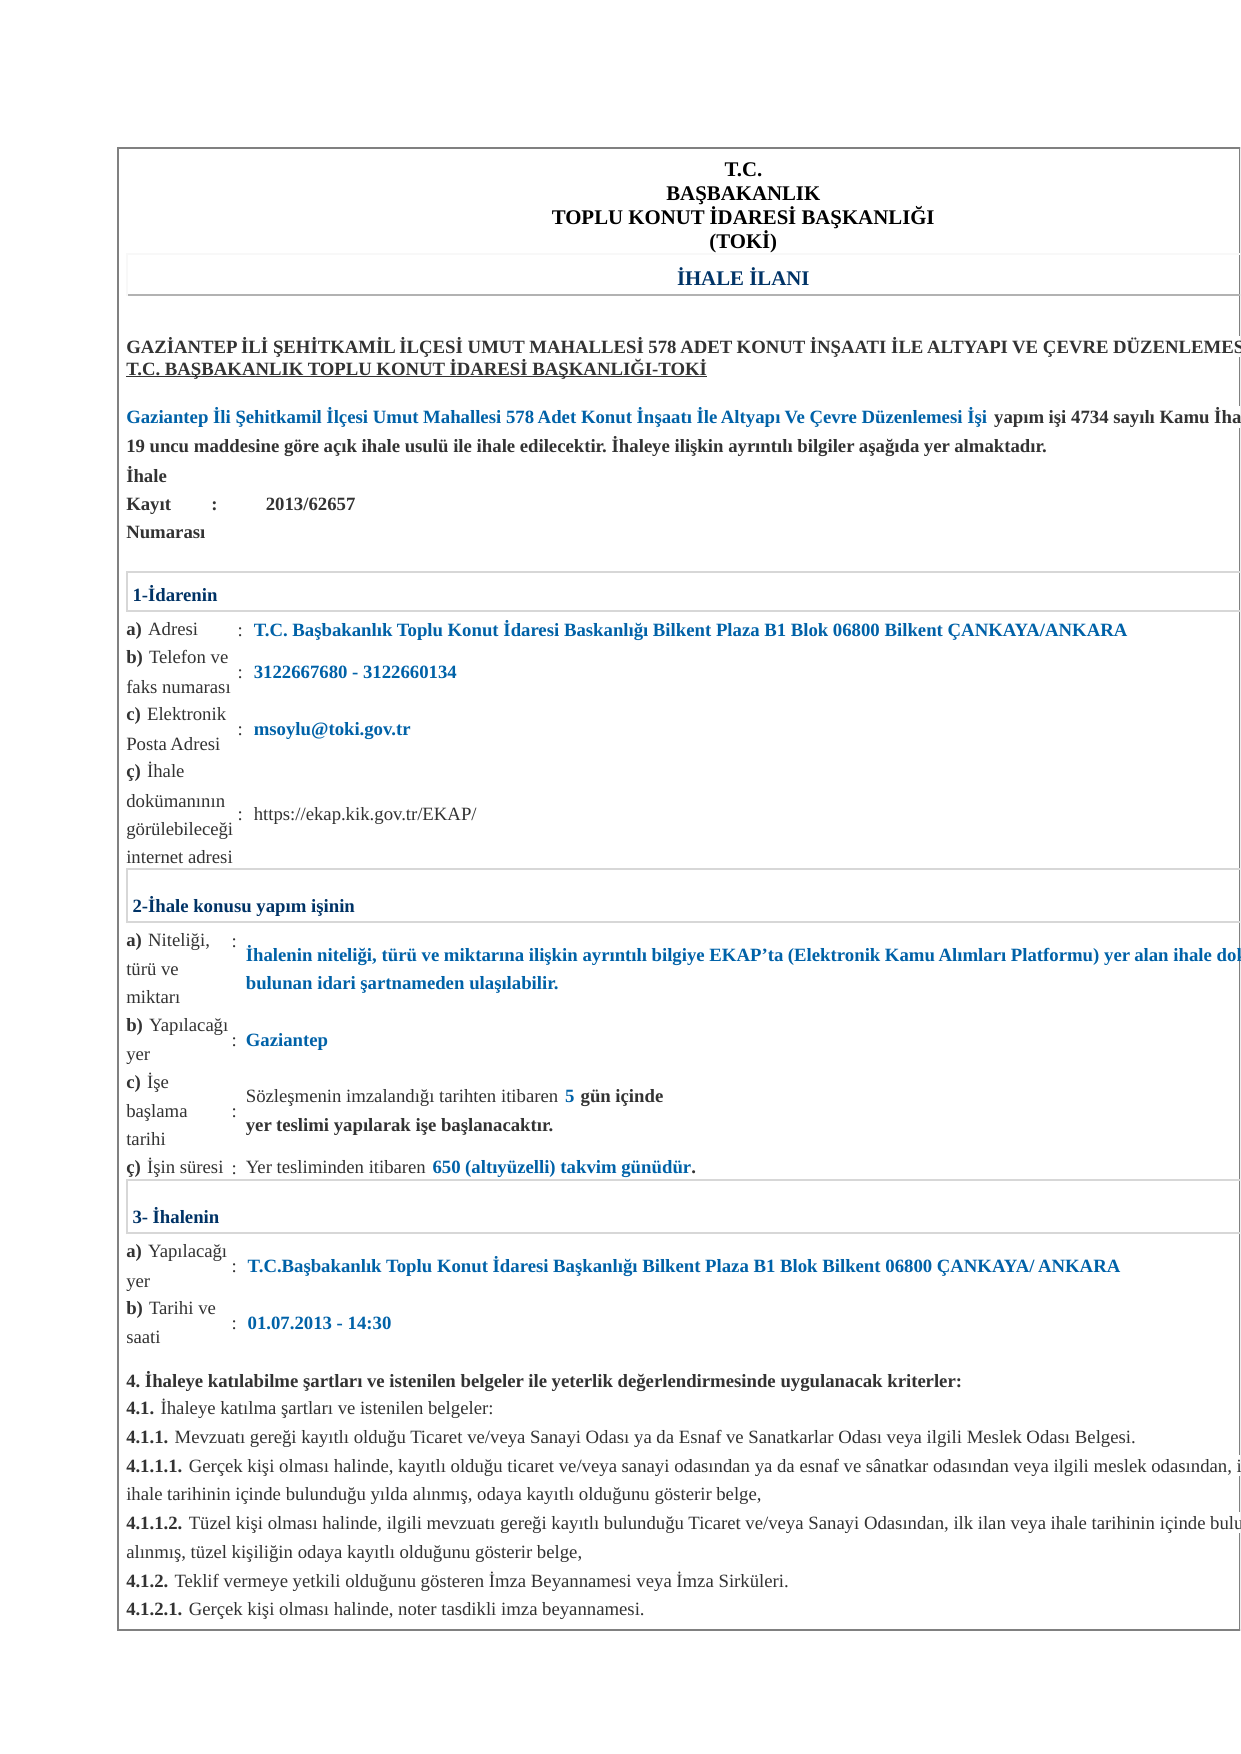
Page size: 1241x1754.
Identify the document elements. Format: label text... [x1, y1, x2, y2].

table_cell : [238, 698, 253, 754]
table_header T.C. BAŞBAKANLIK TOPLU KONUT İDARESİ BAŞKANLIĞI (TOKİ) İHALE İLANI GAZİANTEP İLİ ŞEHİTKAMİL İLÇESİ UMUT MAHALLESİ 578 ADET KONUT İNŞAATI İLE ALTYAPI VE ÇEVRE DÜZENLEMESİ İŞİ T.C. BAŞBAKANLIK TOPLU KONUT İDARESİ BAŞKANLIĞI-TOKİ Gaziantep İli Şehitkamil İlçesi Umut Mahallesi 578 Adet Konut İnşaatı İle Altyapı Ve Çevre Düzenlemesi İşi yapım işi 4734 sayılı Kamu İhale Kanununun 19 uncu maddesine göre açık ihale usulü ile ihale edilecektir. İhaleye ilişkin ayrıntılı bilgiler aşağıda yer almaktadır. 2-İhale konusu yapım işinin 3- İhalenin 4. İhaleye katılabilme şartları ve istenilen belgeler ile yeterlik değerlendirmesinde uygulanacak kriterler: 4.1. İhaleye katılma şartları ve istenilen belgeler: 4.1.1. Mevzuatı gereği kayıtlı olduğu Ticaret ve/veya Sanayi Odası ya da Esnaf ve Sanatkarlar Odası veya ilgili Meslek Odası Belgesi. 4.1.1.1. Gerçek kişi olması halinde, kayıtlı olduğu ticaret ve/veya sanayi odasından ya da esnaf ve sânatkar odasından veya ilgili meslek odasından, ilk ilan veya ihale tarihinin içinde bulunduğu yılda alınmış, odaya kayıtlı olduğunu gösterir belge, 4.1.1.2. Tüzel kişi olması halinde, ilgili mevzuatı gereği kayıtlı bulunduğu Ticaret ve/veya Sanayi Odasından, ilk ilan veya ihale tarihinin içinde bulunduğu yılda alınmış, tüzel kişiliğin odaya kayıtlı olduğunu gösterir belge, 4.1.2. Teklif vermeye yetkili olduğunu gösteren İmza Beyannamesi veya İmza Sirküleri. 4.1.2.1. Gerçek kişi olması halinde, noter tasdikli imza beyannamesi. 4.1.2.2. Tüzel kişi olması halinde, ilgisine göre tüzel kişiliğin ortakları, üyeleri veya kurucuları ile tüzel kişiliğin yönetimindeki görevlileri belirten son durumu gösterir Ticaret Sicil Gazetesi, bu bilgilerin tamamının bir Ticaret Sicil Gazetesinde bulunmaması halinde, bu bilgilerin tümünü göstermek üzere ilgili Ticaret Sicil Gazeteleri veya bu hususları gösteren belgeler ile tüzel kişiliğin noter tasdikli imza sirküleri, 4.1.3. Şekli ve içeriği İdari Şartnamede belirlenen teklif mektubu. 4.1.4. Şekli ve içeriği İdari Şartnamede belirlenen geçici teminat. 4.1.5İhale konusu işte idarenin onayı ile alt yüklenici çalıştırılabilir. Ancak işin tamamı alt yüklenicilere yaptırılamaz. 4.1.6 Tüzel kişi tarafından iş deneyimi göstermek üzere sunulan belgenin, tüzel kişiliğin yarısından fazla hissesine sahip ortağına ait olması halinde, ticaret ve sanayi odası/ticaret odası bünyesinde bulunan ticaret sicil memurlukları veya yeminli mali müşavir ya da serbest muhasebeci mali müşavir tarafından ilk ilan tarihinden sonra düzenlenen ve düzenlendiği tarihten geriye doğru son bir yıldır kesintisiz olarak bu şartın korunduğunu gösteren belge. 5.Ekonomik açıdan en avantajlı teklif sadece fiyat esasına göre belirlenecektir. 6. İhale yerli ve yabancı tüm isteklilere açıktır. İhale yerli ve yabancı tüm isteklilere açık olup Kamu İhale Kurumu tarafından belirlenen esaslar çerçevesinde yerli istekliler lehine % 15oranında fiyat avantajı uygulanacaktır. 7. İhale dokümanının görülmesi ve satın alınması: 7.1. İhale dokümanı, idarenin adresinde görülebilir ve 1.000 TRY (Türk Lirası) karşılığı T.C.Başbakanlık Toplu Konut İdaresi Başkanlığı adresinden satın alınabilir. 7.2. İhaleye teklif verecek olanların ihale dokümanını satın almaları zorunludur. 8. Teklifler, ihale tarih ve saatine kadar T.C.Başbakanlık Toplu Konut İdaresi Başkanlığı Bilkent Plaza B1 Blok Bilkent 06800 ÇANKAYA/ ANKARA adresine elden teslim edilebileceği gibi, aynı adrese iadeli taahhütlü posta vasıtasıyla da gönderilebilir. 9. İstekliler tekliflerini, anahtar teslimi götürü bedel üzerinden verecektir. İhale sonucu, üzerine ihale yapılan istekliyle anahtar teslimi götürü bedel sözleşme imzalanacaktır. Bu ihalede, işin tamamı için teklif verilecektir. 10. İstekliler teklif ettikleri bedelin %3’ünden az olmamak üzere kendi belirleyecekleri tutarda geçici teminat vereceklerdir. 11. Verilen tekliflerin geçerlilik süresi, ihale tarihinden itibaren 120 (yüzyirmi) takvim günüdür. 12. Konsorsiyum olarak ihaleye teklif verilemez. 13. Diğer hususlar: İhalede Uygulanacak Sınır Değer Katsayısı (N) : 1 [119, 149, 1239, 1629]
table_cell Yer tesliminden itibaren 650 (altıyüzelli) takvim günüdür. [246, 1150, 1239, 1179]
table_cell c) İşe başlama tarihi [126, 1065, 231, 1150]
table_cell a) Adresi [126, 612, 237, 641]
table_cell msoylu@toki.gov.tr [254, 698, 1239, 754]
table_cell 01.07.2013 - 14:30 [248, 1291, 1239, 1348]
table_cell b) Tarihi ve saati [126, 1291, 231, 1348]
table_cell : [231, 1291, 247, 1348]
table_cell : [231, 1065, 246, 1150]
table_cell : [238, 612, 253, 641]
table_cell ç) İşin süresi [126, 1150, 231, 1179]
table_header İhale Kayıt Numarası [126, 458, 211, 542]
table_cell : [231, 1150, 246, 1179]
table_cell : [231, 1008, 246, 1065]
table_cell ç) İhale dokümanının görülebileceği internet adresi [126, 754, 237, 867]
table_header : [211, 458, 266, 542]
table_cell : [238, 641, 253, 697]
table_cell T.C. Başbakanlık Toplu Konut İdaresi Baskanlığı Bilkent Plaza B1 Blok 06800 Bilkent ÇANKAYA/ANKARA [254, 612, 1239, 641]
table_cell Sözleşmenin imzalandığı tarihten itibaren 5 gün içinde yer teslimi yapılarak işe başlanacaktır. [246, 1065, 1239, 1150]
table_header : [231, 923, 246, 1008]
table_cell Gaziantep [246, 1008, 1239, 1065]
table_header a) Yapılacağı yer [126, 1234, 231, 1291]
table_cell c) Elektronik Posta Adresi [126, 698, 237, 754]
table_cell b) Telefon ve faks numarası [126, 641, 237, 697]
table_header : [231, 1234, 247, 1291]
table_header a) Niteliği, türü ve miktarı [126, 923, 231, 1008]
table_cell b) Yapılacağı yer [126, 1008, 231, 1065]
table_header T.C.Başbakanlık Toplu Konut İdaresi Başkanlığı Bilkent Plaza B1 Blok Bilkent 06800 ÇANKAYA/ ANKARA [248, 1234, 1239, 1291]
table_header İhalenin niteliği, türü ve miktarına ilişkin ayrıntılı bilgiye EKAP’ta (Elektronik Kamu Alımları Platformu) yer alan ihale dokümanı içinde bulunan idari şartnameden ulaşılabilir. [246, 923, 1239, 1008]
table_header 1-İdarenin [128, 573, 1239, 610]
table_cell : [238, 754, 253, 867]
table_cell https://ekap.kik.gov.tr/EKAP/ [254, 754, 1239, 867]
table_cell 3122667680 - 3122660134 [254, 641, 1239, 697]
table_header 2013/62657 [266, 458, 1239, 542]
